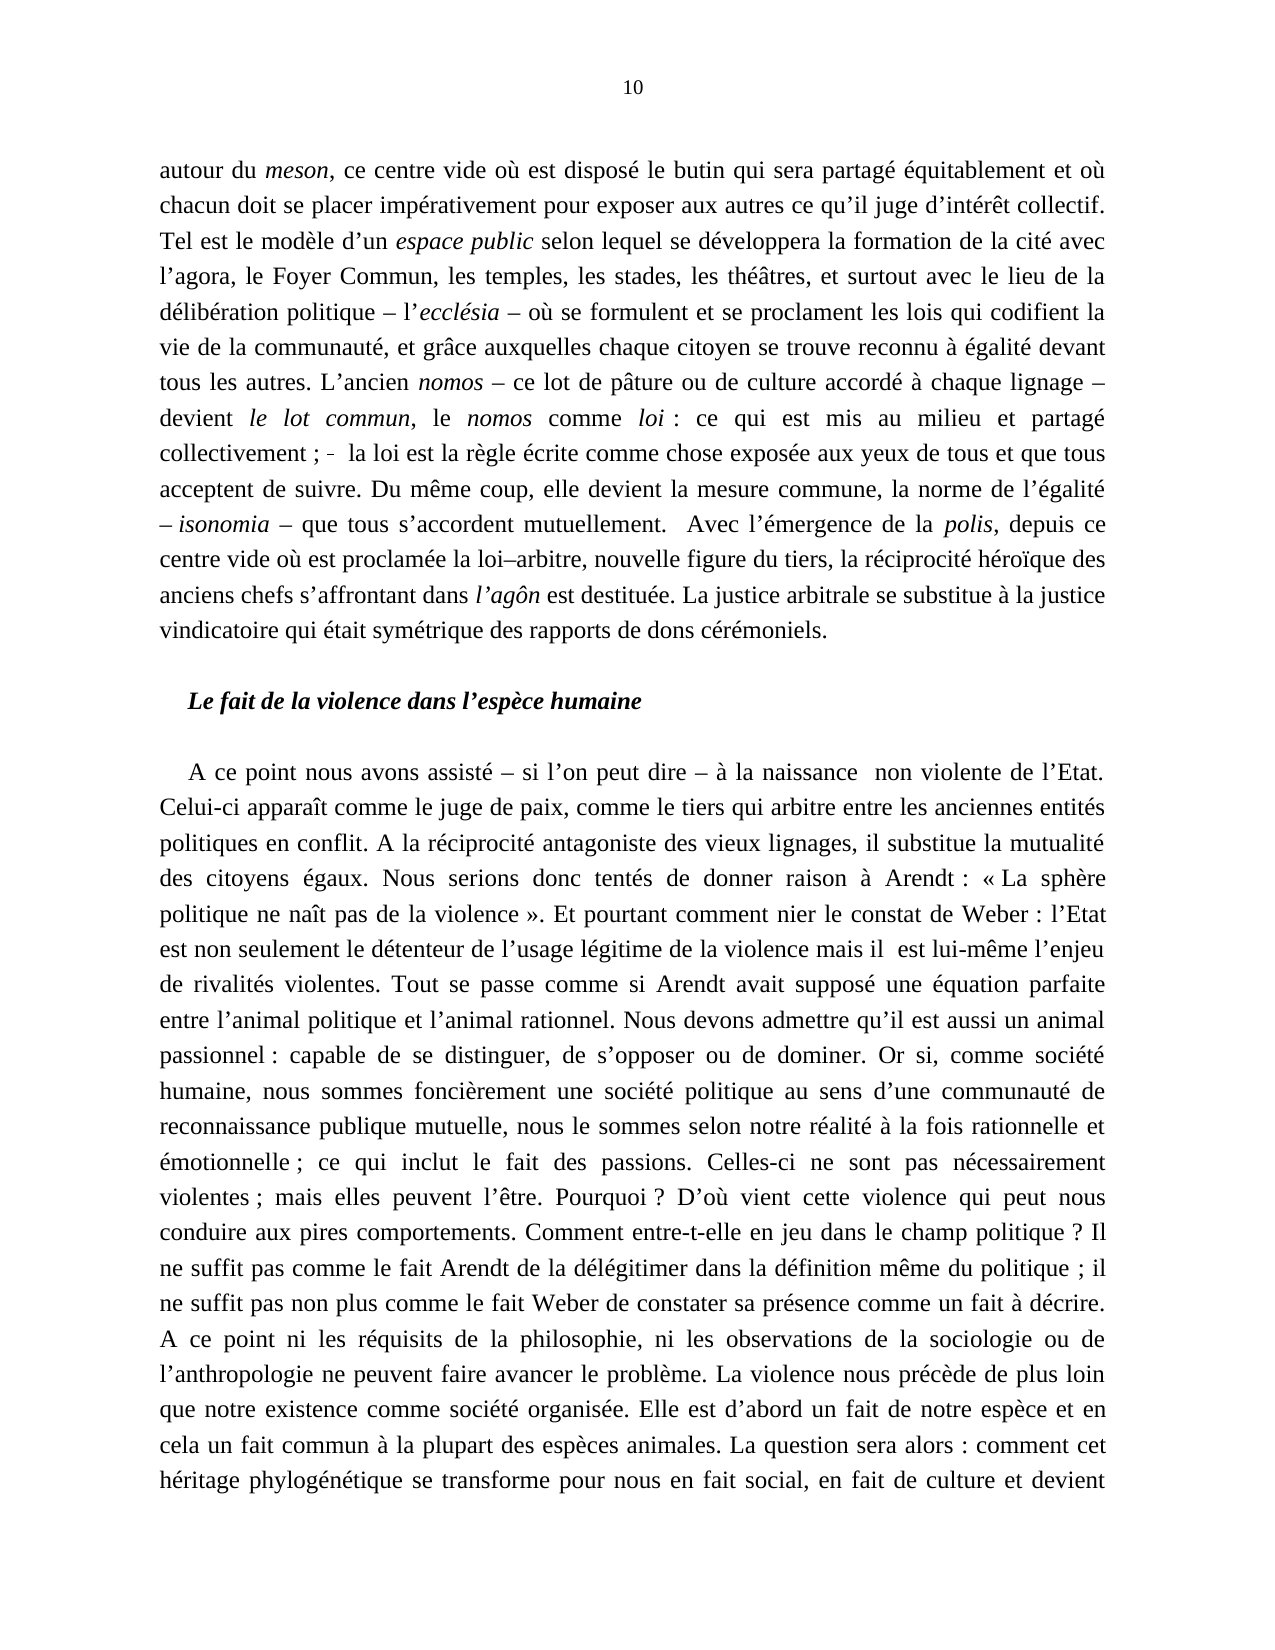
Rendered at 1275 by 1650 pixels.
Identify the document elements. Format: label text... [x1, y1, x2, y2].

text A ce point nous avons assisté – si l’on peut dire – à la naissance non violente de l’Etat. Celui-ci apparaît comme le juge de paix, comme le tiers qui arbitre entre les anciennes entités politiques en conflit. A la réciprocité antagoniste des vieux lignages, il substitue la mutualité des citoyens égaux. Nous serions donc tentés de donner raison à Arendt : « La sphère politique ne naît pas de la violence ». Et pourtant comment nier le constat de Weber : l’Etat est non seulement le détenteur de l’usage légitime de la violence mais il est lui-même l’enjeu de rivalités violentes. Tout se passe comme si Arendt avait supposé une équation parfaite entre l’animal politique et l’animal rationnel. Nous devons admettre qu’il est aussi un animal passionnel : capable de se distinguer, de s’opposer ou de dominer. Or si, comme société humaine, nous sommes foncièrement une société politique au sens d’une communauté de reconnaissance publique mutuelle, nous le sommes selon notre réalité à la fois rationnelle et émotionnelle ; ce qui inclut le fait des passions. Celles-ci ne sont pas nécessairement violentes ; mais elles peuvent l’être. Pourquoi ? D’où vient cette violence qui peut nous conduire aux pires comportements. Comment entre-t-elle en jeu dans le champ politique ? Il ne suffit pas comme le fait Arendt de la délégitimer dans la définition même du politique ; il ne suffit pas non plus comme le fait Weber de constater sa présence comme un fait à décrire. A ce point ni les réquisits de la philosophie, ni les observations de la sociologie ou de l’anthropologie ne peuvent faire avancer le problème. La violence nous précède de plus loin que notre existence comme société organisée. Elle est d’abord un fait de notre espèce et en cela un fait commun à la plupart des espèces animales. La question sera alors : comment cet héritage phylogénétique se transforme pour nous en fait social, en fait de culture et devient [159, 752, 1106, 1496]
text Le fait de la violence dans l’espèce humaine [159, 681, 1106, 717]
text autour du meson, ce centre vide où est disposé le butin qui sera partagé équitablement et où chacun doit se placer impérativement pour exposer aux autres ce qu’il juge d’intérêt collectif. Tel est le modèle d’un espace public selon lequel se développera la formation de la cité avec l’agora, le Foyer Commun, les temples, les stades, les théâtres, et surtout avec le lieu de la délibération politique – l’ecclésia – où se formulent et se proclament les lois qui codifient la vie de la communauté, et grâce auxquelles chaque citoyen se trouve reconnu à égalité devant tous les autres. L’ancien nomos – ce lot de pâture ou de culture accordé à chaque lignage – devient le lot commun, le nomos comme loi : ce qui est mis au milieu et partagé collectivement ; la loi est la règle écrite comme chose exposée aux yeux de tous et que tous acceptent de suivre. Du même coup, elle devient la mesure commune, la norme de l’égalité – isonomia – que tous s’accordent mutuellement. Avec l’émergence de la polis, depuis ce centre vide où est proclamée la loi–arbitre, nouvelle figure du tiers, la réciprocité héroïque des anciens chefs s’affrontant dans l’agôn est destituée. La justice arbitrale se substitue à la justice vindicatoire qui était symétrique des rapports de dons cérémoniels. [159, 150, 1106, 646]
